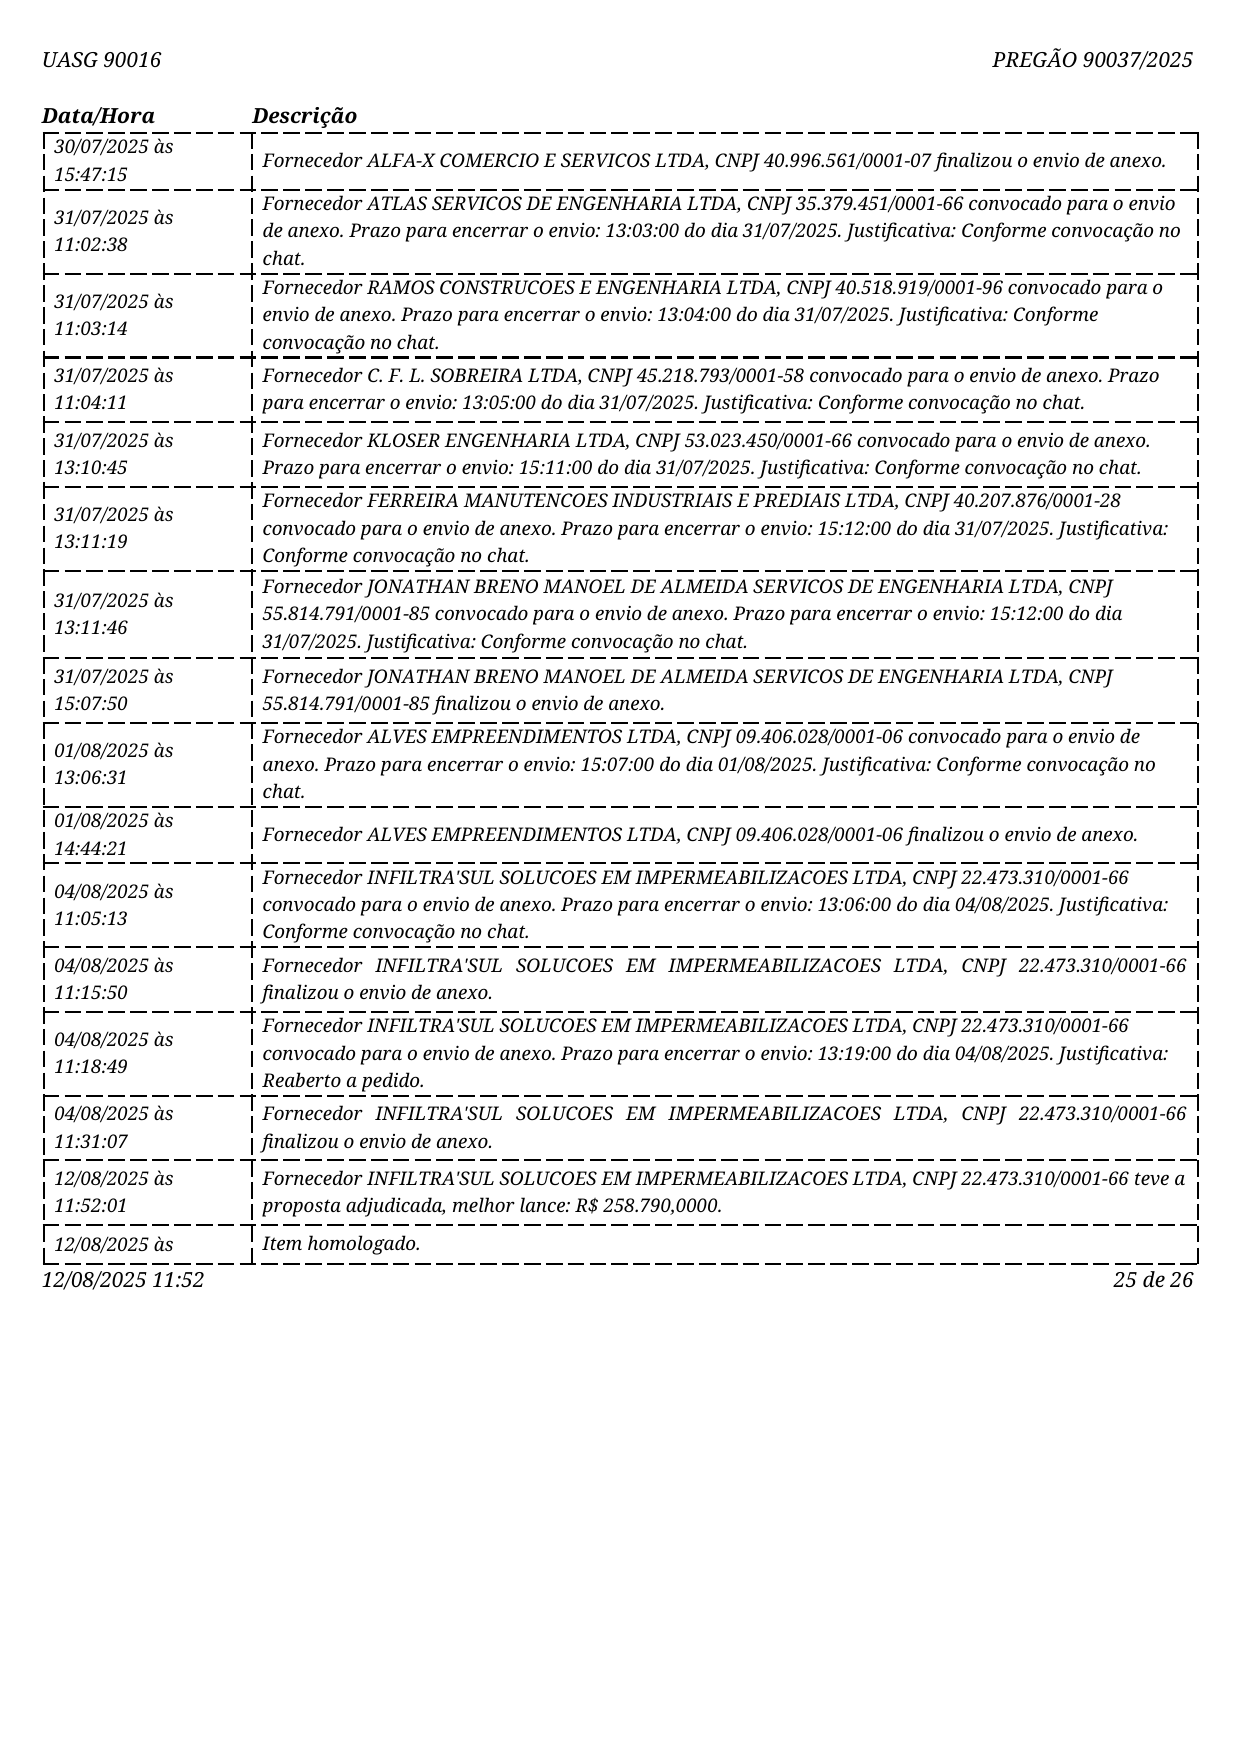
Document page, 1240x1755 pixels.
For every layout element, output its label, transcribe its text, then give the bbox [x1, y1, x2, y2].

table_cell 12/08/2025 às [44, 1224, 252, 1263]
table_header Fornecedor ALFA-X COMERCIO E SERVICOS LTDA, CNPJ 40.996.561/0001-07 finalizou o envio de anexo. [252, 132, 1198, 188]
table_cell Item homologado. [252, 1224, 1198, 1263]
table_cell 31/07/2025 às 13:11:19 [44, 486, 252, 569]
table_cell 31/07/2025 às 11:04:11 [44, 356, 252, 421]
table_cell 31/07/2025 às 13:10:45 [44, 421, 252, 486]
table_cell 31/07/2025 às 11:03:14 [44, 273, 252, 356]
table_cell 01/08/2025 às 14:44:21 [44, 806, 252, 862]
table_cell 31/07/2025 às 15:07:50 [44, 657, 252, 722]
table_cell Fornecedor FERREIRA MANUTENCOES INDUSTRIAIS E PREDIAIS LTDA, CNPJ 40.207.876/0001-28 convocado para o envio de anexo. Prazo para encerrar o envio: 15:12:00 do dia 31/07/2025. Justificativa: Conforme convocação no chat. [252, 486, 1198, 569]
table_cell Fornecedor ATLAS SERVICOS DE ENGENHARIA LTDA, CNPJ 35.379.451/0001-66 convocado para o envio de anexo. Prazo para encerrar o envio: 13:03:00 do dia 31/07/2025. Justificativa: Conforme convocação no chat. [252, 189, 1198, 272]
table_cell 04/08/2025 às 11:18:49 [44, 1011, 252, 1095]
table_cell Fornecedor ALVES EMPREENDIMENTOS LTDA, CNPJ 09.406.028/0001-06 convocado para o envio de anexo. Prazo para encerrar o envio: 15:07:00 do dia 01/08/2025. Justificativa: Conforme convocação no chat. [252, 722, 1198, 806]
table_cell 31/07/2025 às 13:11:46 [44, 570, 252, 657]
table_cell 04/08/2025 às 11:05:13 [44, 862, 252, 946]
table_cell Fornecedor INFILTRA'SUL SOLUCOES EM IMPERMEABILIZACOES LTDA, CNPJ 22.473.310/0001-66 finalizou o envio de anexo. [252, 946, 1198, 1011]
table_cell 31/07/2025 às 11:02:38 [44, 189, 252, 272]
table_cell 04/08/2025 às 11:15:50 [44, 946, 252, 1011]
table_cell 12/08/2025 às 11:52:01 [44, 1159, 252, 1224]
table_cell 01/08/2025 às 13:06:31 [44, 722, 252, 806]
table_cell Fornecedor INFILTRA'SUL SOLUCOES EM IMPERMEABILIZACOES LTDA, CNPJ 22.473.310/0001-66 convocado para o envio de anexo. Prazo para encerrar o envio: 13:19:00 do dia 04/08/2025. Justificativa: Reaberto a pedido. [252, 1011, 1198, 1095]
table_cell Fornecedor ALVES EMPREENDIMENTOS LTDA, CNPJ 09.406.028/0001-06 finalizou o envio de anexo. [252, 806, 1198, 862]
table_header 30/07/2025 às 15:47:15 [44, 132, 252, 188]
table_cell Fornecedor RAMOS CONSTRUCOES E ENGENHARIA LTDA, CNPJ 40.518.919/0001-96 convocado para o envio de anexo. Prazo para encerrar o envio: 13:04:00 do dia 31/07/2025. Justificativa: Conforme convocação no chat. [252, 273, 1198, 356]
table_cell Fornecedor INFILTRA'SUL SOLUCOES EM IMPERMEABILIZACOES LTDA, CNPJ 22.473.310/0001-66 teve a proposta adjudicada, melhor lance: R$ 258.790,0000. [252, 1159, 1198, 1224]
table_cell Fornecedor JONATHAN BRENO MANOEL DE ALMEIDA SERVICOS DE ENGENHARIA LTDA, CNPJ 55.814.791/0001-85 finalizou o envio de anexo. [252, 657, 1198, 722]
table_cell Fornecedor C. F. L. SOBREIRA LTDA, CNPJ 45.218.793/0001-58 convocado para o envio de anexo. Prazo para encerrar o envio: 13:05:00 do dia 31/07/2025. Justificativa: Conforme convocação no chat. [252, 356, 1198, 421]
table_cell Fornecedor JONATHAN BRENO MANOEL DE ALMEIDA SERVICOS DE ENGENHARIA LTDA, CNPJ 55.814.791/0001-85 convocado para o envio de anexo. Prazo para encerrar o envio: 15:12:00 do dia 31/07/2025. Justificativa: Conforme convocação no chat. [252, 570, 1198, 657]
table_cell Fornecedor INFILTRA'SUL SOLUCOES EM IMPERMEABILIZACOES LTDA, CNPJ 22.473.310/0001-66 convocado para o envio de anexo. Prazo para encerrar o envio: 13:06:00 do dia 04/08/2025. Justificativa: Conforme convocação no chat. [252, 862, 1198, 946]
table_cell 04/08/2025 às 11:31:07 [44, 1095, 252, 1159]
table_cell Fornecedor INFILTRA'SUL SOLUCOES EM IMPERMEABILIZACOES LTDA, CNPJ 22.473.310/0001-66 finalizou o envio de anexo. [252, 1095, 1198, 1159]
table_cell Fornecedor KLOSER ENGENHARIA LTDA, CNPJ 53.023.450/0001-66 convocado para o envio de anexo. Prazo para encerrar o envio: 15:11:00 do dia 31/07/2025. Justificativa: Conforme convocação no chat. [252, 421, 1198, 486]
text Data/Hora Descrição [42, 101, 1196, 129]
